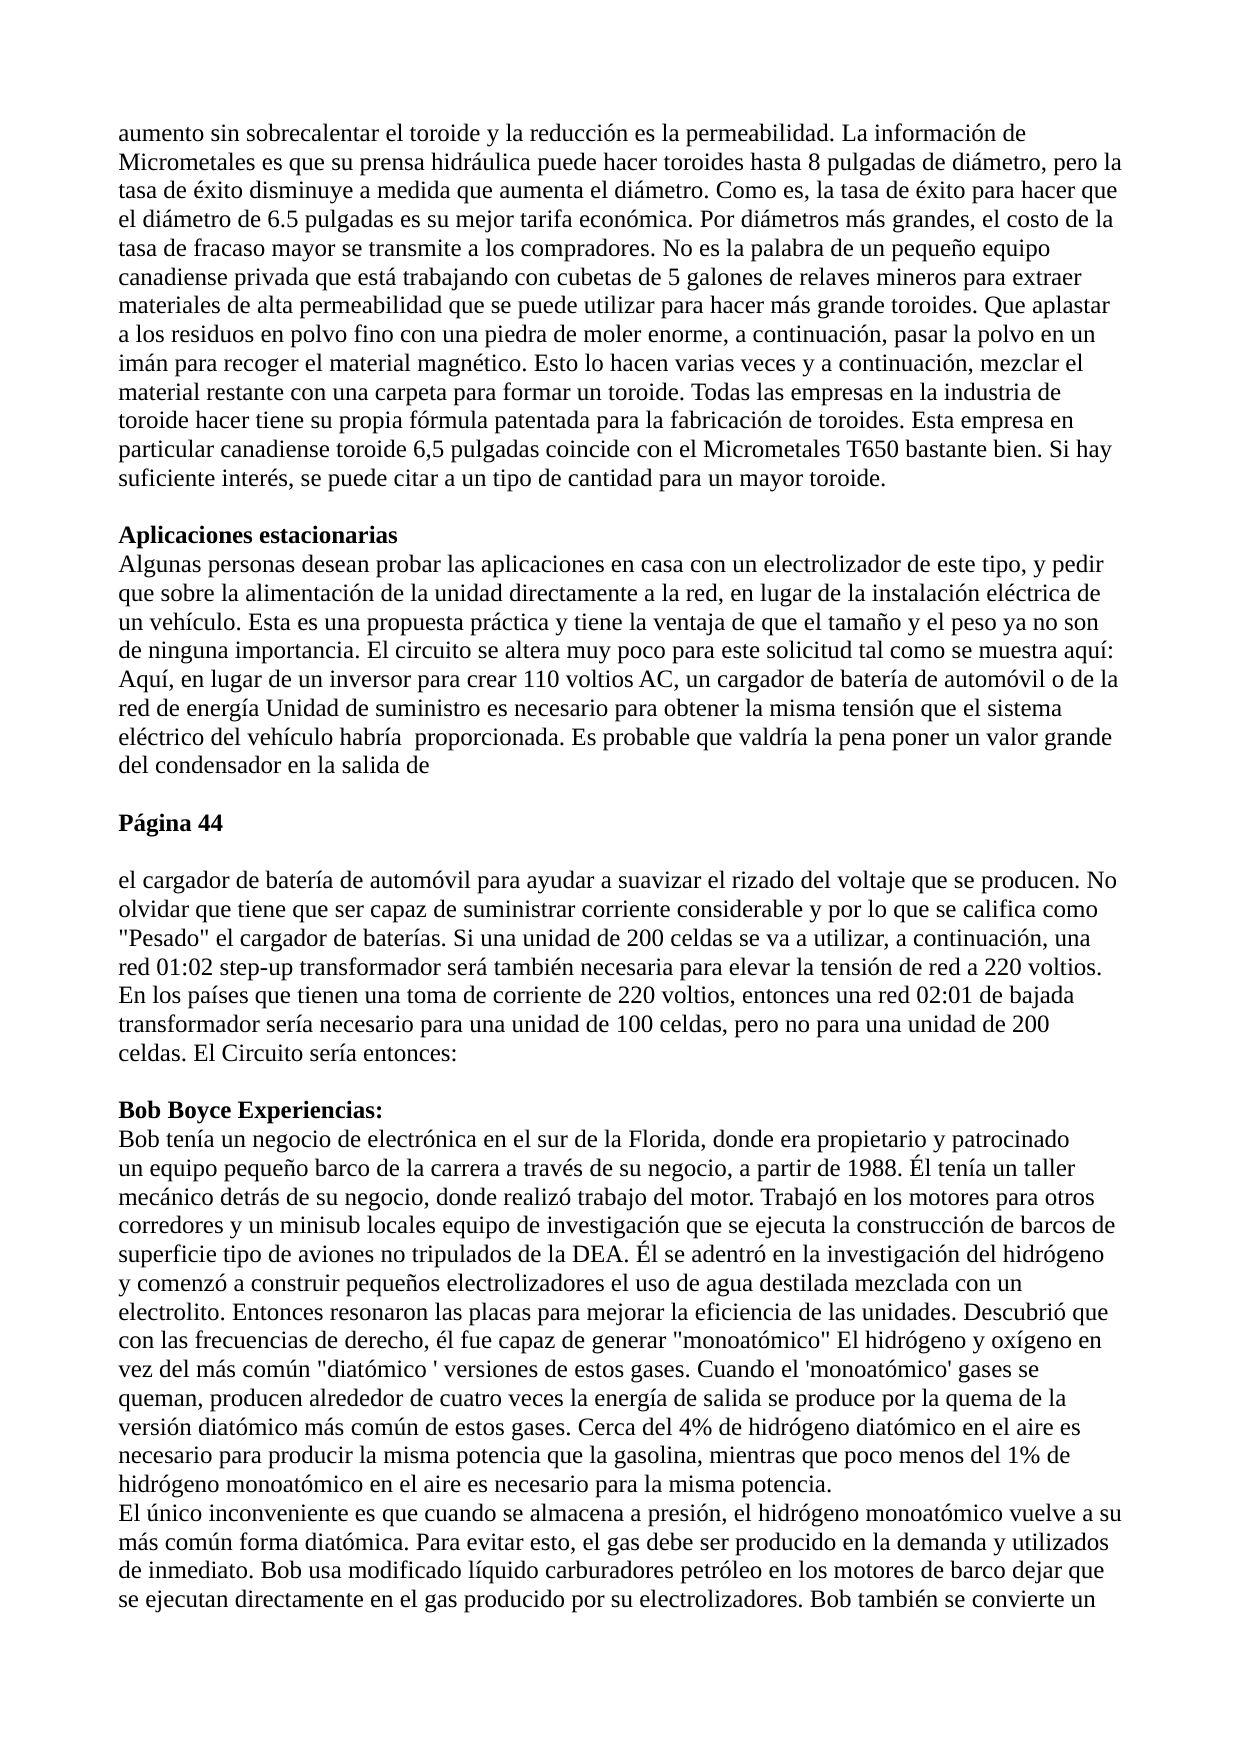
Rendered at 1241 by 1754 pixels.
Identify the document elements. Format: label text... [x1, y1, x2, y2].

text Algunas personas desean probar las aplicaciones en casa con un electrolizador de este tipo, y pedir que sobre la alimentación de la unidad directamente a la red, en lugar de la instalación eléctrica de un vehículo. Esta es una propuesta práctica y tiene la ventaja de que el tamaño y el peso ya no son de ninguna importancia. El circuito se altera muy poco para este solicitud tal como se muestra aquí: Aquí, en lugar de un inversor para crear 110 voltios AC, un cargador de batería de automóvil o de la red de energía Unidad de suministro es necesario para obtener la misma tensión que el sistema eléctrico del vehículo habría proporcionada. Es probable que valdría la pena poner un valor grande del condensador en la salida de Página 44 el cargador de batería de automóvil para ayudar a suavizar el rizado del voltaje que se producen. No olvidar que tiene que ser capaz de suministrar corriente considerable y por lo que se califica como "Pesado" el cargador de baterías. Si una unidad de 200 celdas se va a utilizar, a continuación, una red 01:02 step-up transformador será también necesaria para elevar la tensión de red a 220 voltios. En los países que tienen una toma de corriente de 220 voltios, entonces una red 02:01 de bajada transformador sería necesario para una unidad de 100 celdas, pero no para una unidad de 200 celdas. El Circuito sería entonces: [118, 549, 1122, 1067]
text Bob Boyce Experiencias: Bob tenía un negocio de electrónica en el sur de la Florida, donde era propietario y patrocinado un equipo pequeño barco de la carrera a través de su negocio, a partir de 1988. Él tenía un taller mecánico detrás de su negocio, donde realizó trabajo del motor. Trabajó en los motores para otros corredores y un minisub locales equipo de investigación que se ejecuta la construcción de barcos de superficie tipo de aviones no tripulados de la DEA. Él se adentró en la investigación del hidrógeno y comenzó a construir pequeños electrolizadores el uso de agua destilada mezclada con un electrolito. Entonces resonaron las placas para mejorar la eficiencia de las unidades. Descubrió que con las frecuencias de derecho, él fue capaz de generar "monoatómico" El hidrógeno y oxígeno en vez del más común "diatómico ' versiones de estos gases. Cuando el 'monoatómico' gases se queman, producen alrededor de cuatro veces la energía de salida se produce por la quema de la versión diatómico más común de estos gases. Cerca del 4% de hidrógeno diatómico en el aire es necesario para producir la misma potencia que la gasolina, mientras que poco menos del 1% de hidrógeno monoatómico en el aire es necesario para la misma potencia. El único inconveniente es que cuando se almacena a presión, el hidrógeno monoatómico vuelve a su más común forma diatómica. Para evitar esto, el gas debe ser producido en la demanda y utilizados de inmediato. Bob usa modificado líquido carburadores petróleo en los motores de barco dejar que se ejecutan directamente en el gas producido por su electrolizadores. Bob también se convierte un [118, 1067, 1122, 1613]
text Aplicaciones estacionarias [118, 492, 1122, 549]
text aumento sin sobrecalentar el toroide y la reducción es la permeabilidad. La información de Micrometales es que su prensa hidráulica puede hacer toroides hasta 8 pulgadas de diámetro, pero la tasa de éxito disminuye a medida que aumenta el diámetro. Como es, la tasa de éxito para hacer que el diámetro de 6.5 pulgadas es su mejor tarifa económica. Por diámetros más grandes, el costo de la tasa de fracaso mayor se transmite a los compradores. No es la palabra de un pequeño equipo canadiense privada que está trabajando con cubetas de 5 galones de relaves mineros para extraer materiales de alta permeabilidad que se puede utilizar para hacer más grande toroides. Que aplastar a los residuos en polvo fino con una piedra de moler enorme, a continuación, pasar la polvo en un imán para recoger el material magnético. Esto lo hacen varias veces y a continuación, mezclar el material restante con una carpeta para formar un toroide. Todas las empresas en la industria de toroide hacer tiene su propia fórmula patentada para la fabricación de toroides. Esta empresa en particular canadiense toroide 6,5 pulgadas coincide con el Micrometales T650 bastante bien. Si hay suficiente interés, se puede citar a un tipo de cantidad para un mayor toroide. [118, 118, 1122, 492]
